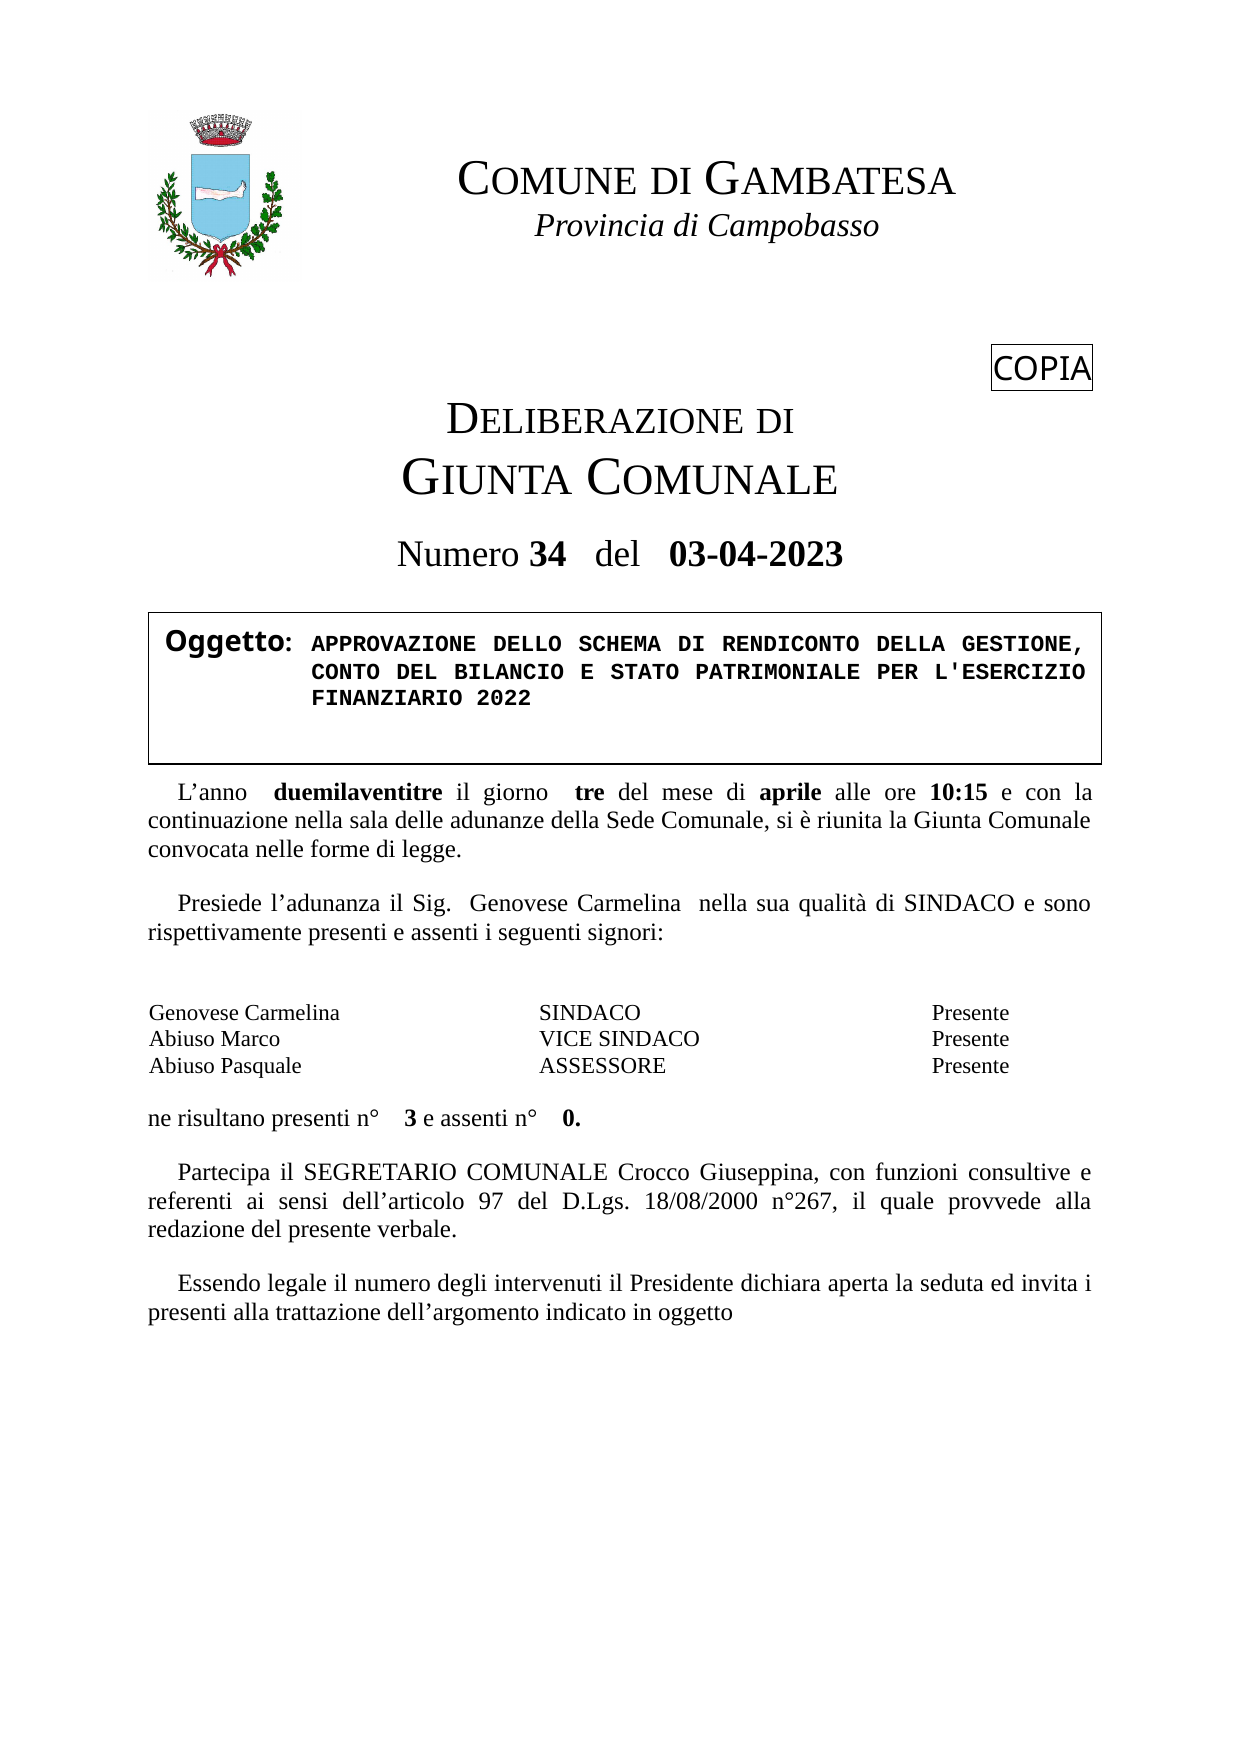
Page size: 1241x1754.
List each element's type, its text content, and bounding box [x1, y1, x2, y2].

table_cell Abiuso Marco [141, 1026, 532, 1052]
text Presiede l’adunanza il Sig. Genovese Carmelina nella sua qualità di SINDACO e sono rispettivamente presenti e assenti i seguenti signori: [148, 888, 1092, 945]
text Deliberazione di [148, 391, 1092, 444]
table_header SINDACO [532, 999, 842, 1026]
text Provincia di Campobasso [303, 205, 1092, 243]
table_cell ASSESSORE [532, 1052, 842, 1078]
table_cell VICE SINDACO [532, 1026, 842, 1052]
text Essendo legale il numero degli intervenuti il Presidente dichiara aperta la seduta ed invita i presenti alla trattazione dell’argomento indicato in oggetto [148, 1268, 1092, 1326]
text Partecipa il SEGRETARIO COMUNALE Crocco Giuseppina, con funzioni consultive e referenti ai sensi dell’articolo 97 del D.Lgs. 18/08/2000 n°267, il quale provvede alla redazione del presente verbale. [148, 1157, 1092, 1243]
text [149, 613, 1101, 763]
text Numero 34 del 03-04-2023 [148, 531, 1092, 574]
text Oggetto: APPROVAZIONE DELLO SCHEMA DI RENDICONTO DELLA GESTIONE, CONTO DEL BILANCIO E STATO PATRIMONIALE PER L'ESERCIZIO FINANZIARIO 2022 [164, 621, 1086, 712]
text Comune di Gambatesa [303, 148, 1092, 205]
table_cell Abiuso Pasquale [141, 1052, 532, 1078]
text COPIA [148, 343, 1092, 391]
picture [147, 110, 303, 282]
table_cell Presente [842, 1026, 1099, 1052]
table_cell Presente [842, 1052, 1099, 1078]
text Giunta Comunale [148, 444, 1092, 506]
text L’anno duemilaventitre il giorno tre del mese di aprile alle ore 10:15 e con la continuazione nella sala delle adunanze della Sede Comunale, si è riunita la Giunta Comunale convocata nelle forme di legge. [148, 765, 1092, 863]
text ne risultano presenti n° 3 e assenti n° 0. [148, 1103, 1092, 1132]
table_header Presente [842, 999, 1099, 1026]
table_header Genovese Carmelina [141, 999, 532, 1026]
